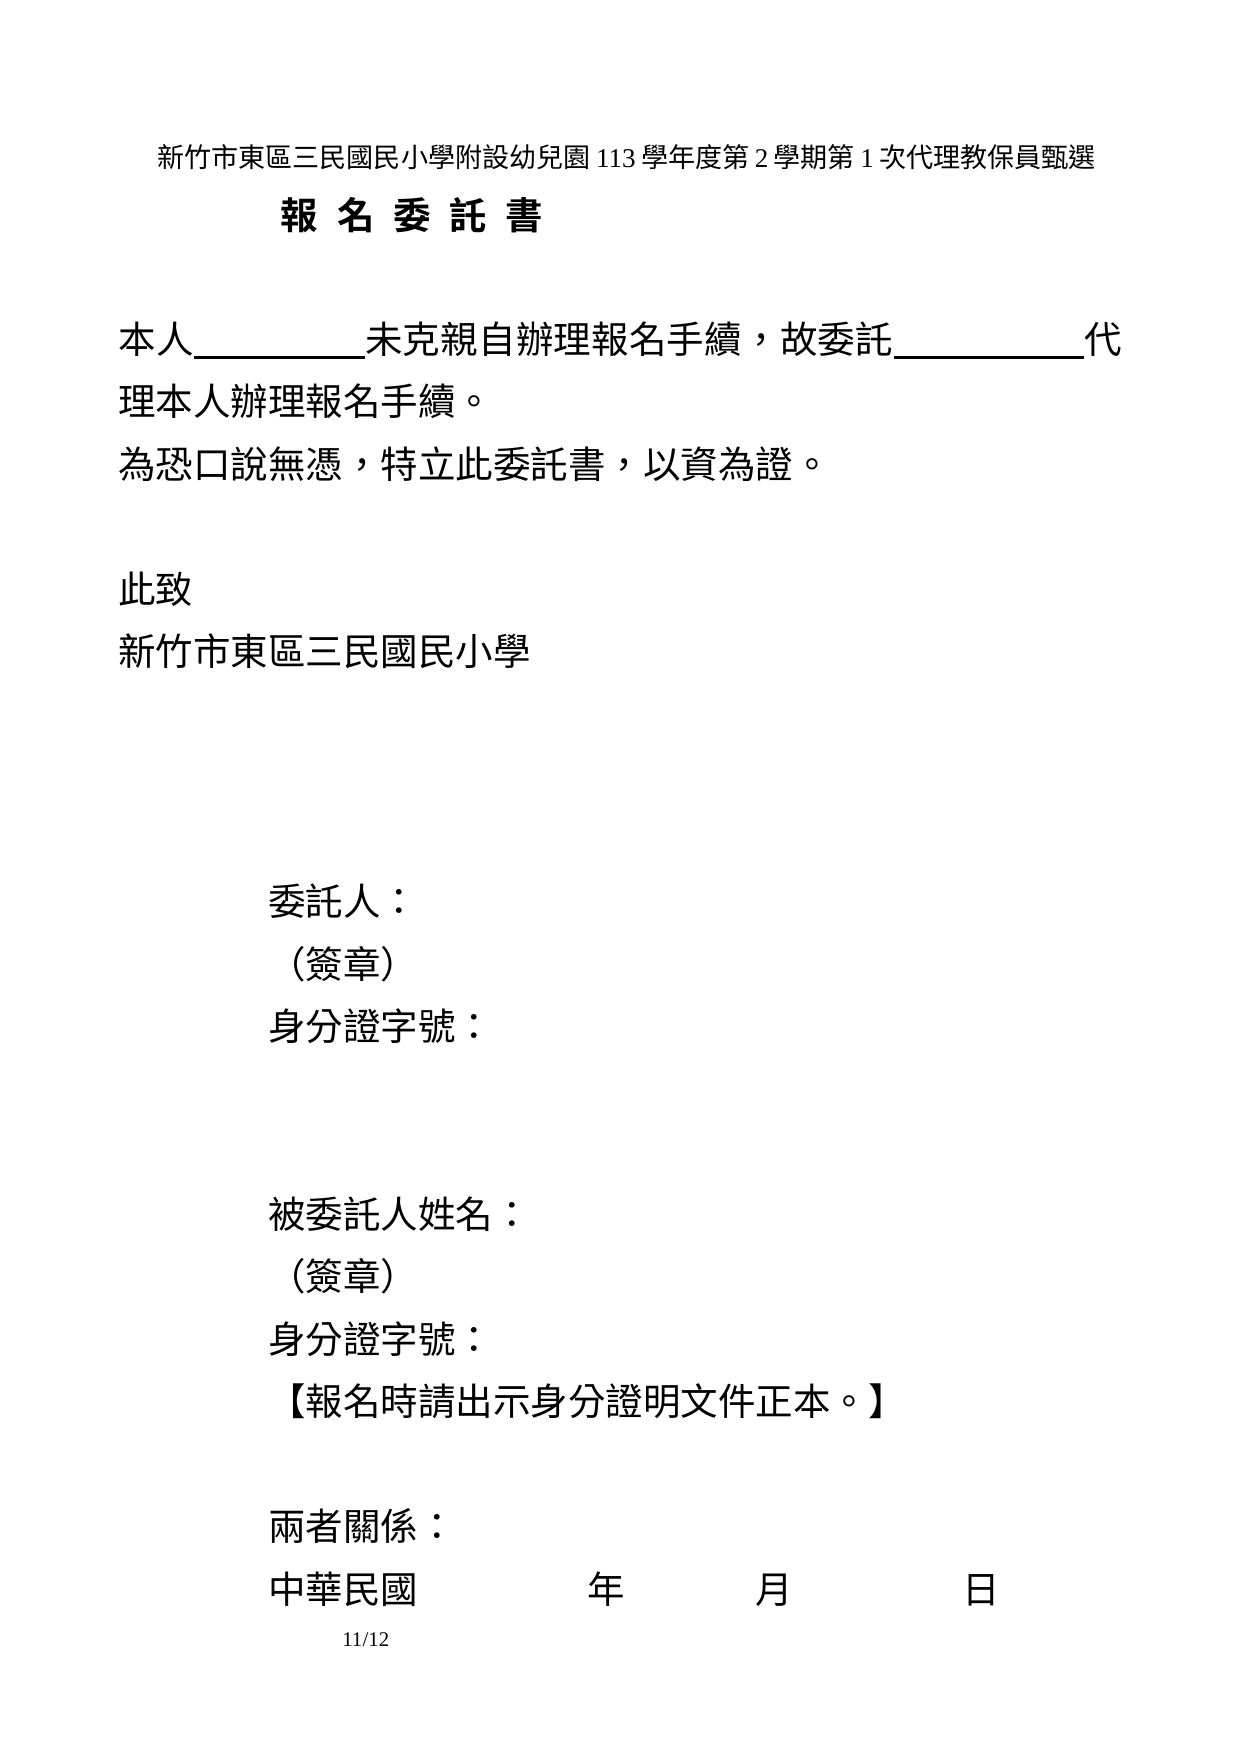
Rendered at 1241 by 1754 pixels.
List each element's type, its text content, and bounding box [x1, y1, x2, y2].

text 身分證字號： [118, 1295, 1122, 1358]
text 被委託人姓名： [118, 1170, 1122, 1233]
text 【報名時請出示身分證明文件正本。】 [118, 1358, 1122, 1420]
text 新竹市東區三民國民小學附設幼兒園113學年度第2學期第1次代理教保員甄選 [118, 108, 1122, 170]
text 為恐口說無憑，特立此委託書，以資為證。 [118, 420, 1122, 483]
text 身分證字號： [118, 983, 1122, 1045]
text （簽章） [118, 920, 1122, 983]
text 本人 未克親自辦理報名手續，故委託 代理本人辦理報名手續。 [118, 295, 1122, 420]
text （簽章） [118, 1233, 1122, 1295]
text 此致 [118, 545, 1122, 608]
text 兩者關係： [118, 1483, 1122, 1545]
text 中華民國 年 月 日 [118, 1545, 1122, 1608]
text 報 名 委 託 書 [118, 170, 1122, 233]
text 新竹市東區三民國民小學 [118, 608, 1122, 670]
text 委託人： [118, 858, 1122, 920]
